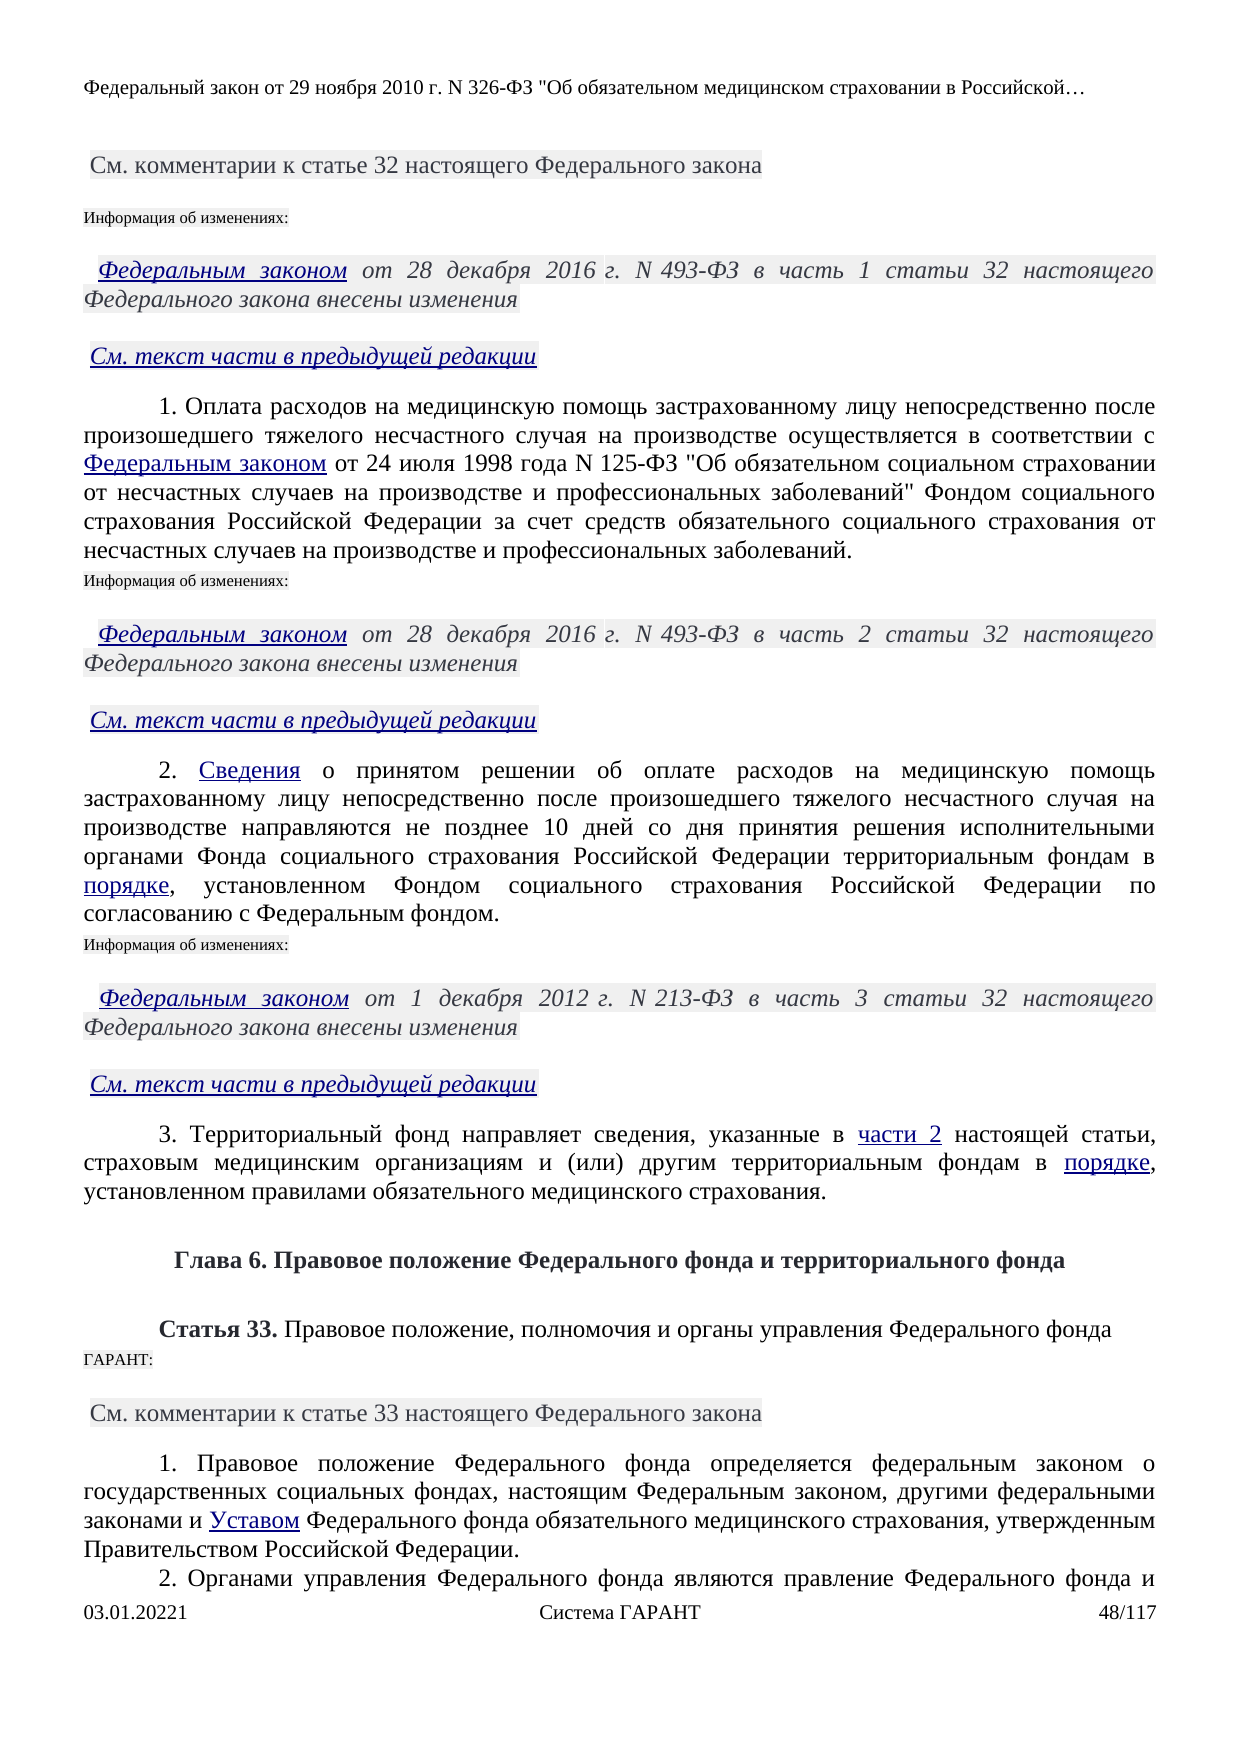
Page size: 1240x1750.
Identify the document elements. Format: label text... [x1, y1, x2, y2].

subtitle Глава 6. Правовое положение Федерального фонда и территориального фонда [83, 1245, 1156, 1274]
text Информация об изменениях: [83, 207, 1156, 227]
text 3. Территориальный фонд направляет сведения, указанные в части 2 настоящей статьи, страховым медицинским организациям и (или) другим территориальным фондам в порядке, установленном правилами обязательного медицинского страхования. [83, 1119, 1156, 1205]
text Федеральным законом от 1 декабря 2012 г. N 213-ФЗ в часть 3 статьи 32 настоящего Федерального закона внесены изменения [83, 983, 1156, 1040]
text См. комментарии к статье 33 настоящего Федерального закона [83, 1398, 1156, 1427]
text Информация об изменениях: [83, 571, 1156, 590]
text См. комментарии к статье 32 настоящего Федерального закона [83, 150, 1156, 179]
text См. текст части в предыдущей редакции [83, 341, 1156, 370]
text 2. Сведения о принятом решении об оплате расходов на медицинскую помощь застрахованному лицу непосредственно после произошедшего тяжелого несчастного случая на производстве направляются не позднее 10 дней со дня принятия решения исполнительными органами Фонда социального страхования Российской Федерации территориальным фондам в порядке, установленном Фондом социального страхования Российской Федерации по согласованию с Федеральным фондом. [83, 755, 1156, 927]
text ГАРАНТ: [83, 1350, 1156, 1369]
text Информация об изменениях: [83, 935, 1156, 954]
text См. текст части в предыдущей редакции [83, 1069, 1156, 1098]
text Статья 33. Правовое положение, полномочия и органы управления Федерального фонда [158, 1314, 1156, 1342]
text 1. Правовое положение Федерального фонда определяется федеральным законом о государственных социальных фондах, настоящим Федеральным законом, другими федеральными законами и Уставом Федерального фонда обязательного медицинского страхования, утвержденным Правительством Российской Федерации. [83, 1448, 1156, 1563]
text Федеральным законом от 28 декабря 2016 г. N 493-ФЗ в часть 1 статьи 32 настоящего Федерального закона внесены изменения [83, 255, 1156, 313]
text 2. Органами управления Федерального фонда являются правление Федерального фонда и [83, 1563, 1156, 1591]
text См. текст части в предыдущей редакции [83, 705, 1156, 734]
text 1. Оплата расходов на медицинскую помощь застрахованному лицу непосредственно после произошедшего тяжелого несчастного случая на производстве осуществляется в соответствии с Федеральным законом от 24 июля 1998 года N 125-ФЗ "Об обязательном социальном страховании от несчастных случаев на производстве и профессиональных заболеваний" Фондом социального страхования Российской Федерации за счет средств обязательного социального страхования от несчастных случаев на производстве и профессиональных заболеваний. [83, 391, 1156, 563]
text Федеральным законом от 28 декабря 2016 г. N 493-ФЗ в часть 2 статьи 32 настоящего Федерального закона внесены изменения [83, 619, 1156, 677]
